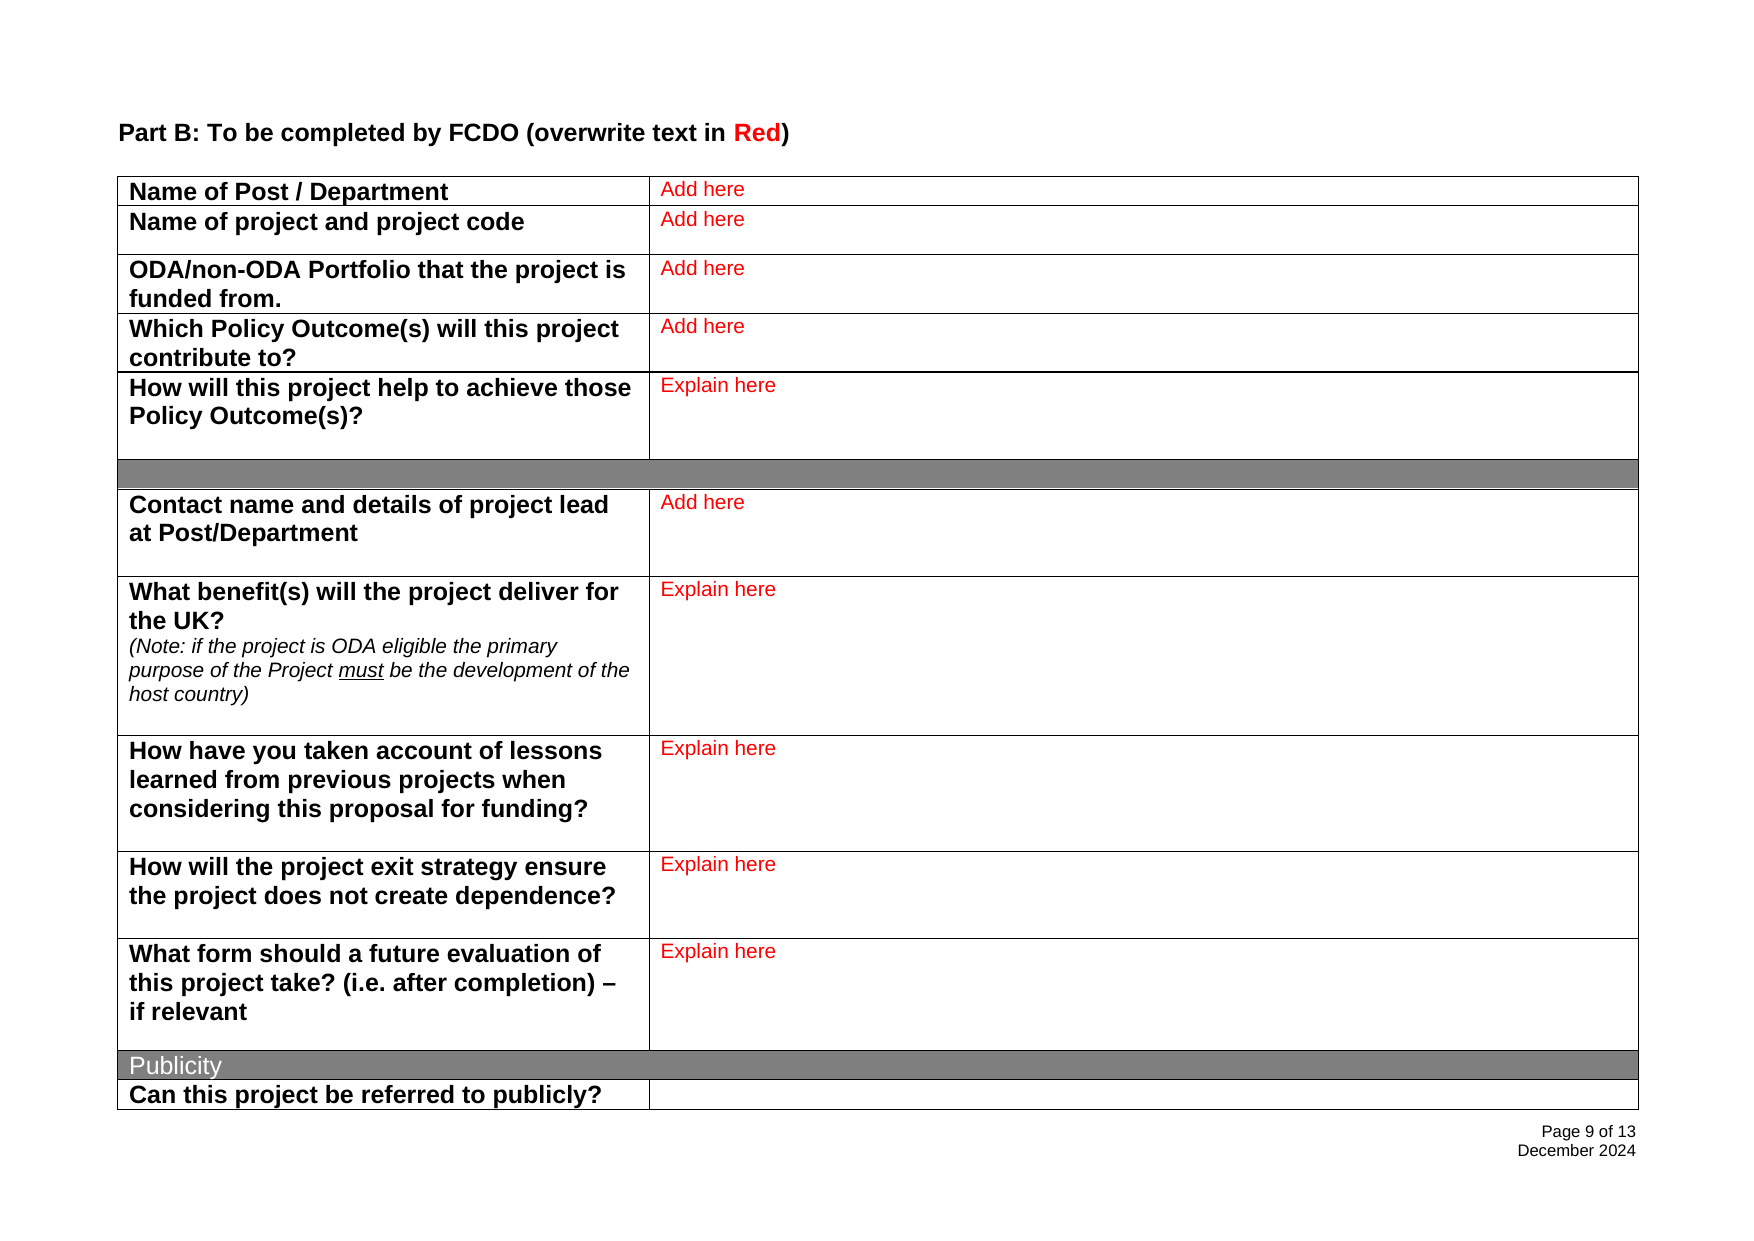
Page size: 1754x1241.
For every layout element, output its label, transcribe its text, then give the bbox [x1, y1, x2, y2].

table_header Add here [650, 177, 1638, 205]
table_cell Add here [650, 490, 1638, 576]
table_cell Explain here [650, 852, 1638, 938]
table_cell Which Policy Outcome(s) will this project contribute to? [118, 314, 649, 371]
table_cell Explain here [650, 577, 1638, 735]
text Part B: To be completed by FCDO (overwrite text in Red) [118, 118, 1636, 147]
table_cell Publicity [118, 1051, 1638, 1079]
table_cell Add here [650, 255, 1638, 313]
table_cell [118, 460, 1638, 488]
table_cell How will the project exit strategy ensure the project does not create dependence? [118, 852, 649, 938]
table_cell Contact name and details of project lead at Post/Department [118, 490, 649, 576]
table_cell Explain here [650, 736, 1638, 851]
table_header Name of Post / Department [118, 177, 649, 205]
table_cell Add here [650, 314, 1638, 371]
table_cell Explain here [650, 373, 1638, 459]
table_cell What benefit(s) will the project deliver for the UK? (Note: if the project is ODA eligible the primary purpose of the Project must be the development of the host country) [118, 577, 649, 735]
table_cell Explain here [650, 939, 1638, 1049]
table_cell How have you taken account of lessons learned from previous projects when considering this proposal for funding? [118, 736, 649, 851]
table_cell Add here [650, 206, 1638, 254]
table_cell What form should a future evaluation of this project take? (i.e. after completion) – if relevant [118, 939, 649, 1049]
table_cell How will this project help to achieve those Policy Outcome(s)? [118, 373, 649, 459]
table_cell [650, 1080, 1638, 1109]
table_cell Can this project be referred to publicly? [118, 1080, 649, 1109]
table_cell Name of project and project code [118, 206, 649, 254]
table_cell ODA/non-ODA Portfolio that the project is funded from. [118, 255, 649, 313]
